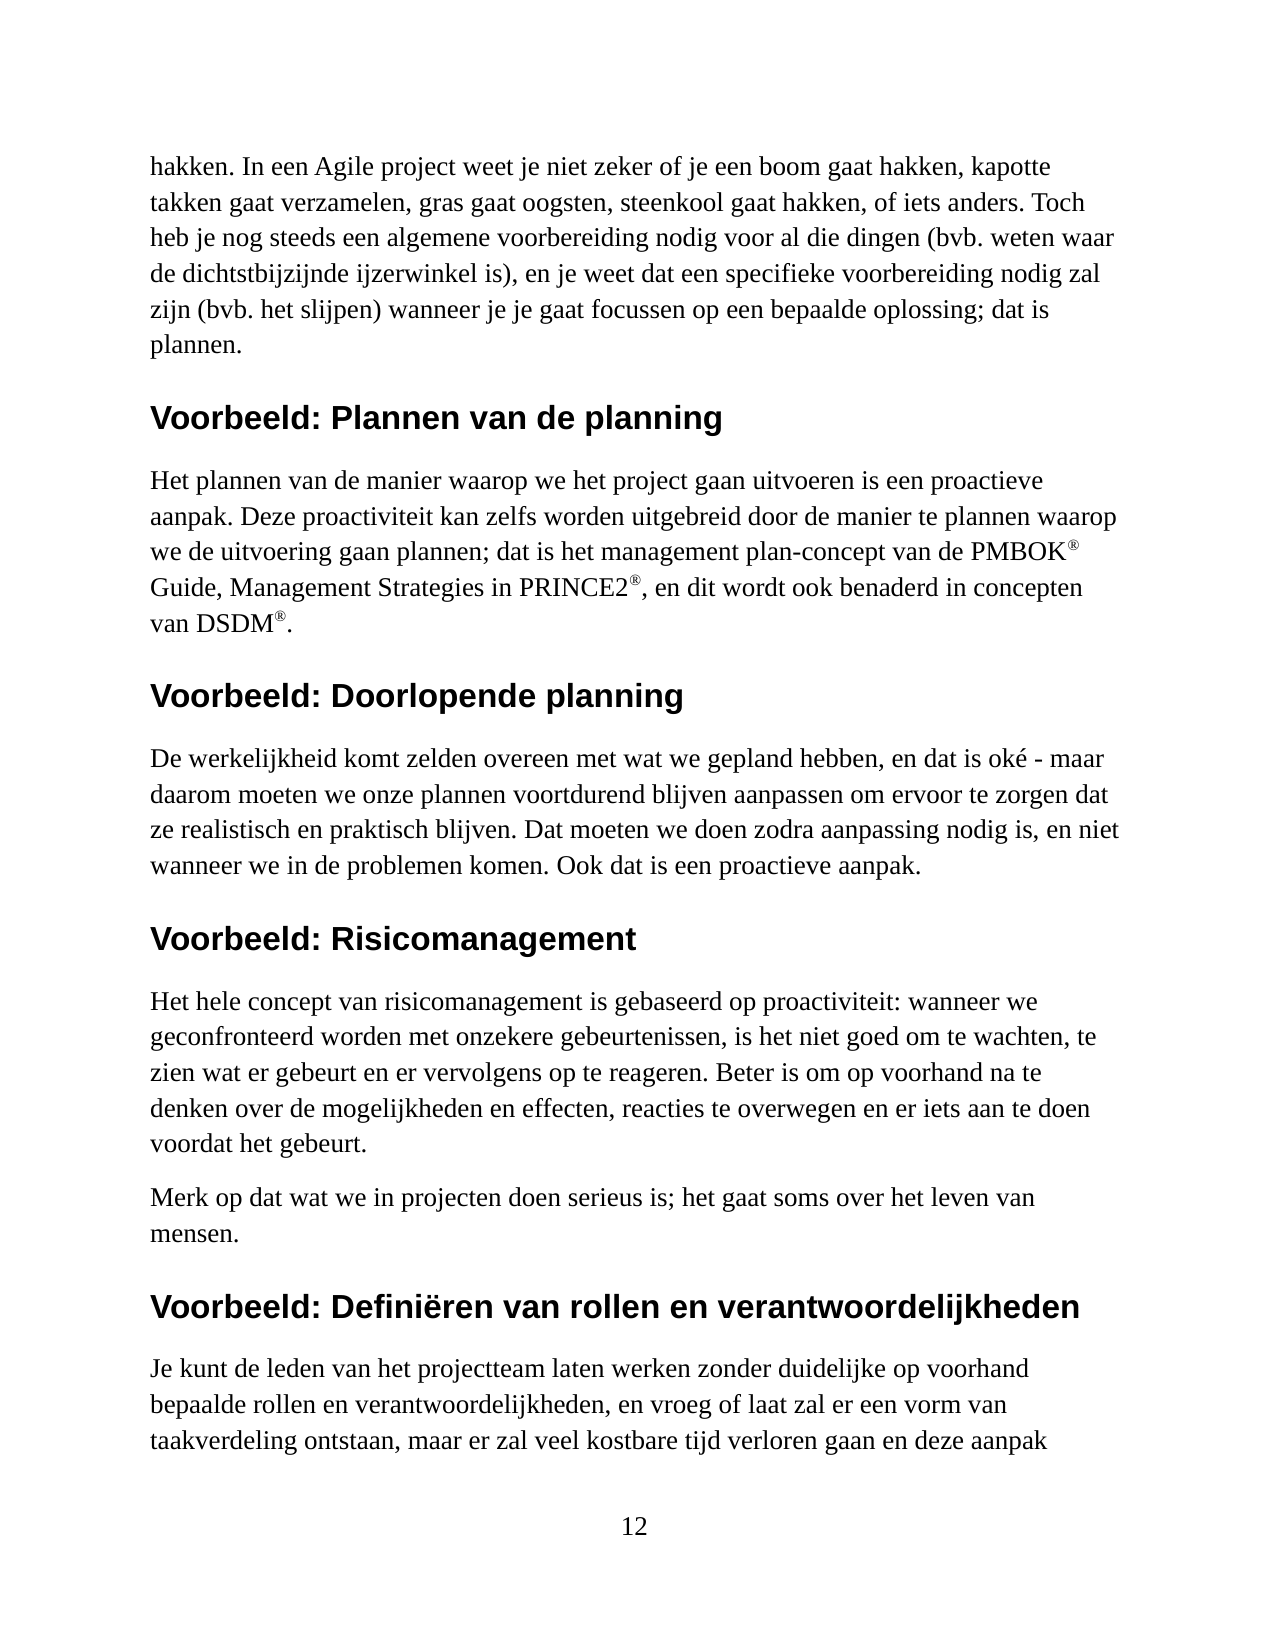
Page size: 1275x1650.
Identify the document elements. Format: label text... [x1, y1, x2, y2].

subtitle Voorbeeld: Risicomanagement [150, 919, 1125, 957]
text Merk op dat wat we in projecten doen serieus is; het gaat soms over het leven van mensen. [150, 1181, 1125, 1248]
text hakken. In een Agile project weet je niet zeker of je een boom gaat hakken, kapotte takken gaat verzamelen, gras gaat oogsten, steenkool gaat hakken, of iets anders. Toch heb je nog steeds een algemene voorbereiding nodig voor al die dingen (bvb. weten waar de dichtstbijzijnde ijzerwinkel is), en je weet dat een specifieke voorbereiding nodig zal zijn (bvb. het slijpen) wanneer je je gaat focussen op een bepaalde oplossing; dat is plannen. [150, 150, 1125, 360]
subtitle Voorbeeld: Definiëren van rollen en verantwoordelijkheden [150, 1287, 1125, 1325]
subtitle Voorbeeld: Plannen van de planning [150, 398, 1125, 437]
text Het plannen van de manier waarop we het project gaan uitvoeren is een proactieve aanpak. Deze proactiviteit kan zelfs worden uitgebreid door de manier te plannen waarop we de uitvoering gaan plannen; dat is het management plan-concept van de PMBOK® Guide, Management Strategies in PRINCE2®, en dit wordt ook benaderd in concepten van DSDM®. [150, 464, 1125, 638]
subtitle Voorbeeld: Doorlopende planning [150, 677, 1125, 715]
text De werkelijkheid komt zelden overeen met wat we gepland hebben, en dat is oké - maar daarom moeten we onze plannen voortdurend blijven aanpassen om ervoor te zorgen dat ze realistisch en praktisch blijven. Dat moeten we doen zodra aanpassing nodig is, en niet wanneer we in de problemen komen. Ook dat is een proactieve aanpak. [150, 742, 1125, 881]
text Het hele concept van risicomanagement is gebaseerd op proactiviteit: wanneer we geconfronteerd worden met onzekere gebeurtenissen, is het niet goed om te wachten, te zien wat er gebeurt en er vervolgens op te reageren. Beter is om op voorhand na te denken over de mogelijkheden en effecten, reacties te overwegen en er iets aan te doen voordat het gebeurt. [150, 985, 1125, 1159]
text Je kunt de leden van het projectteam laten werken zonder duidelijke op voorhand bepaalde rollen en verantwoordelijkheden, en vroeg of laat zal er een vorm van taakverdeling ontstaan, maar er zal veel kostbare tijd verloren gaan en deze aanpak [150, 1352, 1125, 1455]
